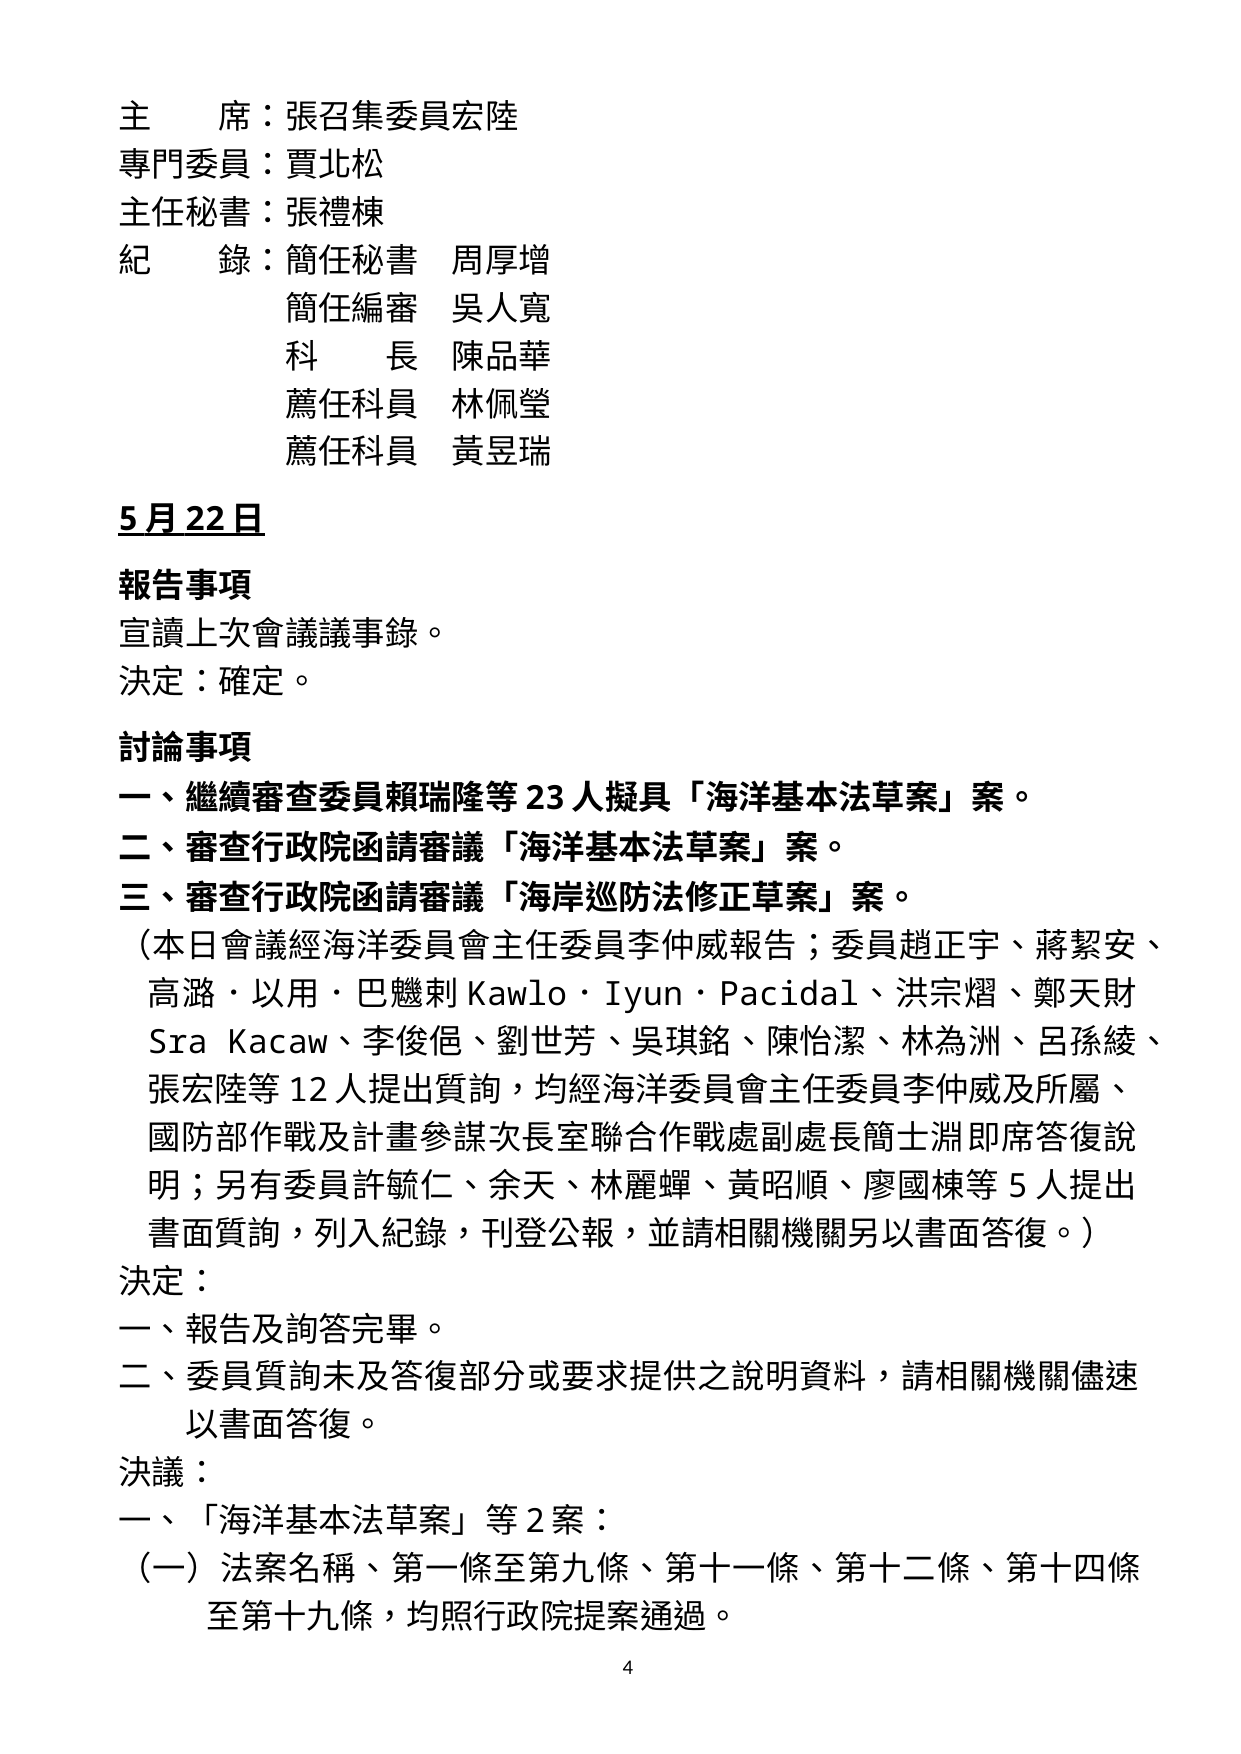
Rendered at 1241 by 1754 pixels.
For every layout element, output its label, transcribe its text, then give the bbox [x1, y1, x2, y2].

text 決議： [118, 1446, 1137, 1494]
text 主任秘書：張禮棟 [118, 186, 1240, 234]
text 決定：確定。 [118, 655, 1142, 703]
text 決定： [118, 1255, 1142, 1303]
text 主 席：張召集委員宏陸 [118, 90, 1240, 138]
text 科 長 陳品華 [118, 330, 1240, 378]
text 二、審查行政院函請審議「海洋基本法草案」案。 [118, 819, 1137, 869]
text 討論事項 [118, 721, 1137, 769]
text 5月22日 [118, 492, 1137, 540]
text 三、審查行政院函請審議「海岸巡防法修正草案」案。 [118, 869, 1137, 919]
text 薦任科員 黃昱瑞 [118, 426, 1240, 473]
text 二、委員質詢未及答復部分或要求提供之說明資料，請相關機關儘速以書面答復。 [118, 1351, 1142, 1446]
text （本日會議經海洋委員會主任委員李仲威報告；委員趙正宇、蔣絜安、高潞．以用．巴魕剌Kawlo．Iyun．Pacidal、洪宗熠、鄭天財Sra Kacaw、李俊俋、劉世芳、吳琪銘、陳怡潔、林為洲、呂孫綾、張宏陸等12人提出質詢，均經海洋委員會主任委員李仲威及所屬、國防部作戰及計畫參謀次長室聯合作戰處副處長簡士淵即席答復說明；另有委員許毓仁、余天、林麗蟬、黃昭順、廖國棟等5人提出書面質詢，列入紀錄，刊登公報，並請相關機關另以書面答復。） [118, 919, 1137, 1255]
text 報告事項 [118, 559, 1137, 607]
text 一、繼續審查委員賴瑞隆等23人擬具「海洋基本法草案」案。 [118, 769, 1137, 819]
text 專門委員：賈北松 [118, 138, 1240, 186]
text 一、「海洋基本法草案」等2案： [118, 1494, 1142, 1542]
text 薦任科員 林佩瑩 [118, 378, 1240, 426]
text （一）法案名稱、第一條至第九條、第十一條、第十二條、第十四條至第十九條，均照行政院提案通過。 [118, 1542, 1142, 1638]
text 紀 錄：簡任秘書 周厚增 [118, 234, 1240, 282]
text 宣讀上次會議議事錄。 [118, 607, 1137, 655]
text 簡任編審 吳人寬 [118, 282, 1240, 330]
text 一、報告及詢答完畢。 [118, 1303, 1142, 1351]
